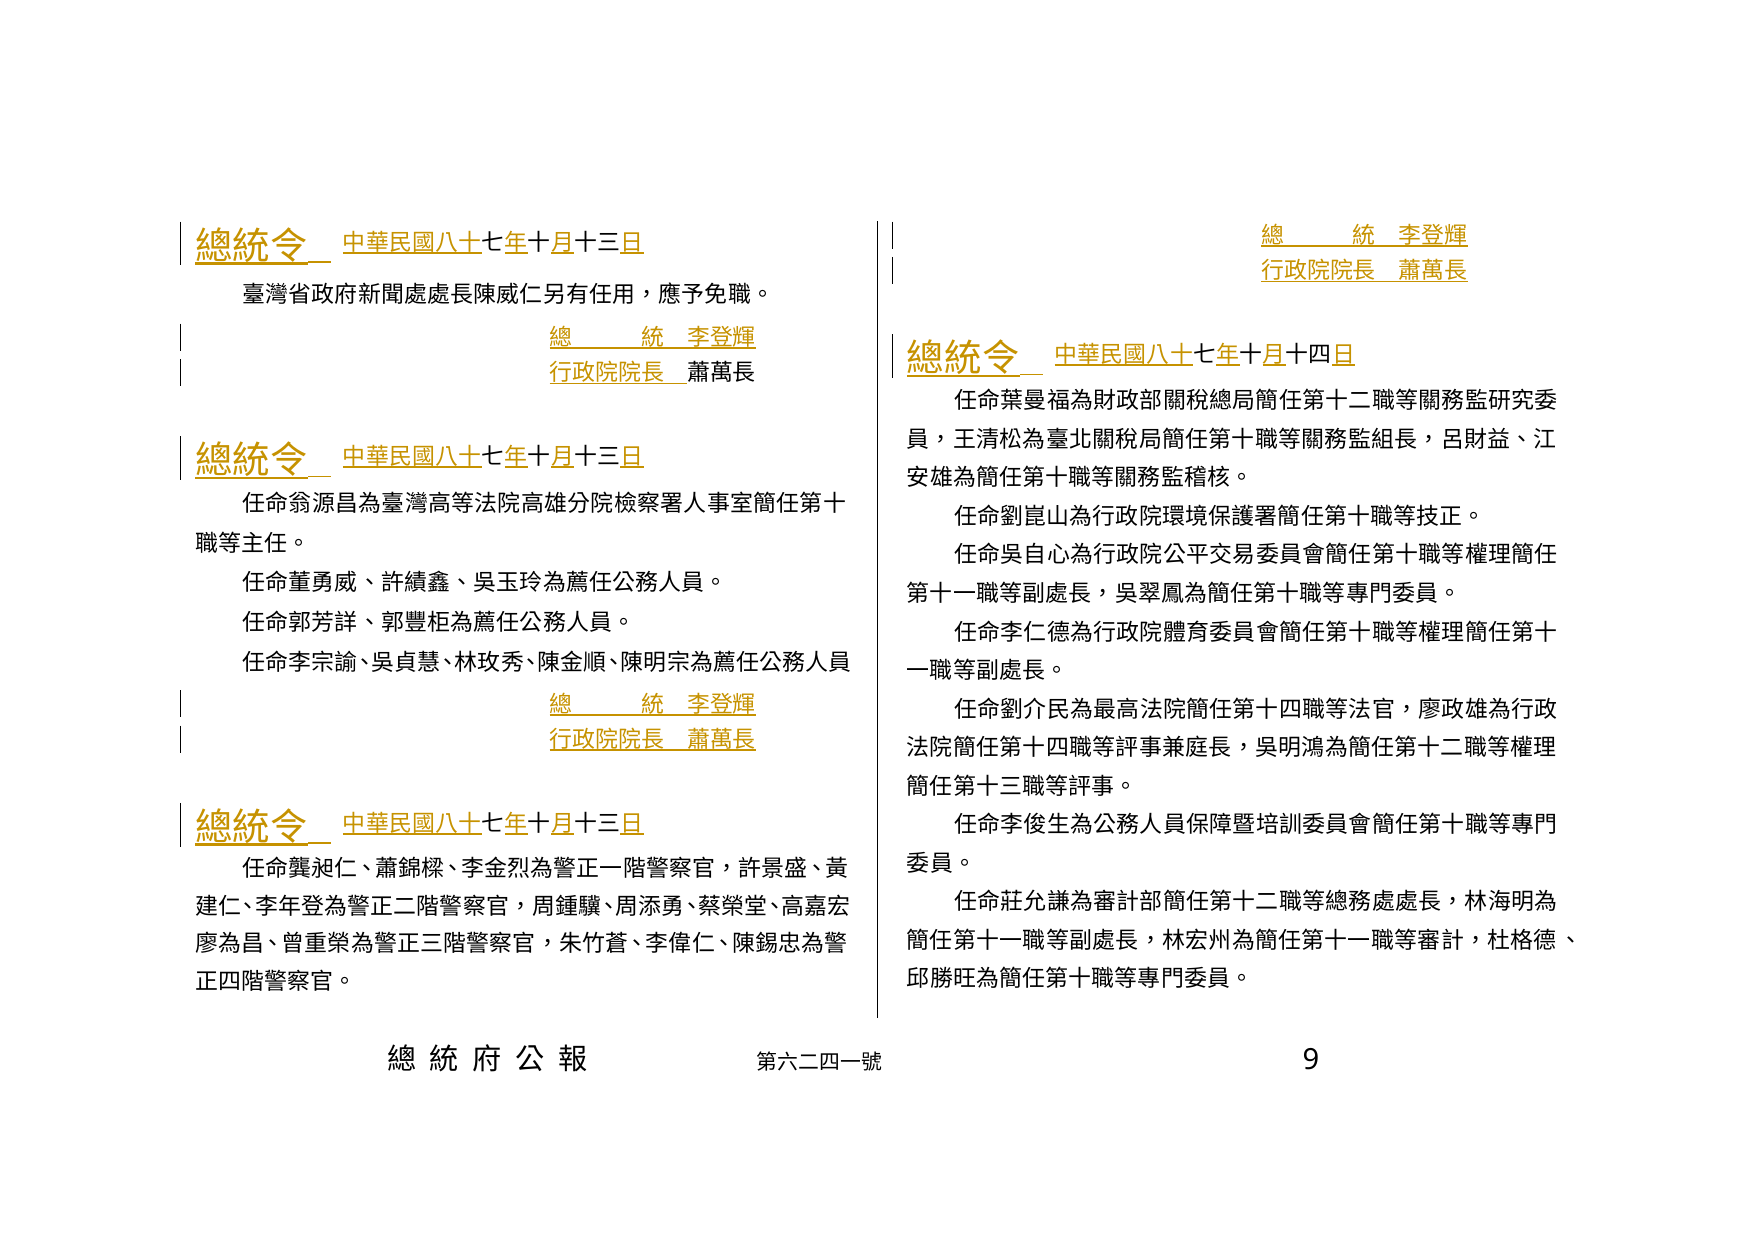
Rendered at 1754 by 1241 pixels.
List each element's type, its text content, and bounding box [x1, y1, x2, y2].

text 總 統 李登輝 [195, 324, 847, 351]
text 任命李仁德為行政院體育委員會簡任第十職等權理簡任第十一職等副處長。 [907, 609, 1559, 686]
text 行政院院長 蕭萬長 [195, 359, 847, 386]
text 任命翁源昌為臺灣高等法院高雄分院檢察署人事室簡任第十職等主任。 [195, 480, 847, 559]
text 任命吳自心為行政院公平交易委員會簡任第十職等權理簡任第十一職等副處長，吳翠鳳為簡任第十職等專門委員。 [907, 532, 1559, 609]
text 任命李俊生為公務人員保障暨培訓委員會簡任第十職等專門委員。 [907, 802, 1559, 879]
table_header 中華民國八十七年十月十三日 [340, 803, 852, 847]
text 行政院院長 蕭萬長 [907, 257, 1559, 284]
text 行政院院長 蕭萬長 [195, 726, 847, 753]
text 總 統 李登輝 [195, 690, 847, 717]
text 任命劉崑山為行政院環境保護署簡任第十職等技正。 [907, 493, 1559, 532]
text 任命劉介民為最高法院簡任第十四職等法官，廖政雄為行政法院簡任第十四職等評事兼庭長，吳明鴻為簡任第十二職等權理簡任第十三職等評事。 [907, 686, 1559, 802]
table_header 總統令 [904, 334, 1051, 378]
text 任命莊允謙為審計部簡任第十二職等總務處處長，林海明為簡任第十一職等副處長，林宏州為簡任第十一職等審計，杜格德、邱勝旺為簡任第十職等專門委員。 [907, 879, 1559, 994]
text 任命李宗諭、吳貞慧、林玫秀、陳金順、陳明宗為薦任公務人員。 [195, 638, 847, 678]
text 任命董勇威、許績鑫、吳玉玲為薦任公務人員。 [195, 559, 847, 599]
text 任命葉曼福為財政部關稅總局簡任第十二職等關務監研究委員，王清松為臺北關稅局簡任第十職等關務監組長，呂財益、江安雄為簡任第十職等關務監稽核。 [907, 378, 1559, 493]
text 任命郭芳詳、郭豐柜為薦任公務人員。 [195, 599, 847, 638]
table_header 總統令 [192, 803, 340, 847]
table_header 中華民國八十七年十月十三日 [340, 222, 852, 265]
table_header 中華民國八十七年十月十三日 [340, 436, 852, 480]
table_header 中華民國八十七年十月十四日 [1051, 334, 1564, 378]
text 總 統 李登輝 [907, 222, 1559, 249]
table_header 總統令 [192, 222, 340, 265]
table_header 總統令 [192, 436, 340, 480]
text 任命龔昶仁、蕭錦樑、李金烈為警正一階警察官，許景盛、黃建仁、李年登為警正二階警察官，周鍾驥、周添勇、蔡榮堂、高嘉宏、廖為昌、曾重榮為警正三階警察官，朱竹蒼、李偉仁、陳錫忠為警正四階警察官。 [195, 847, 847, 997]
text 臺灣省政府新聞處處長陳威仁另有任用，應予免職。 [195, 265, 847, 311]
